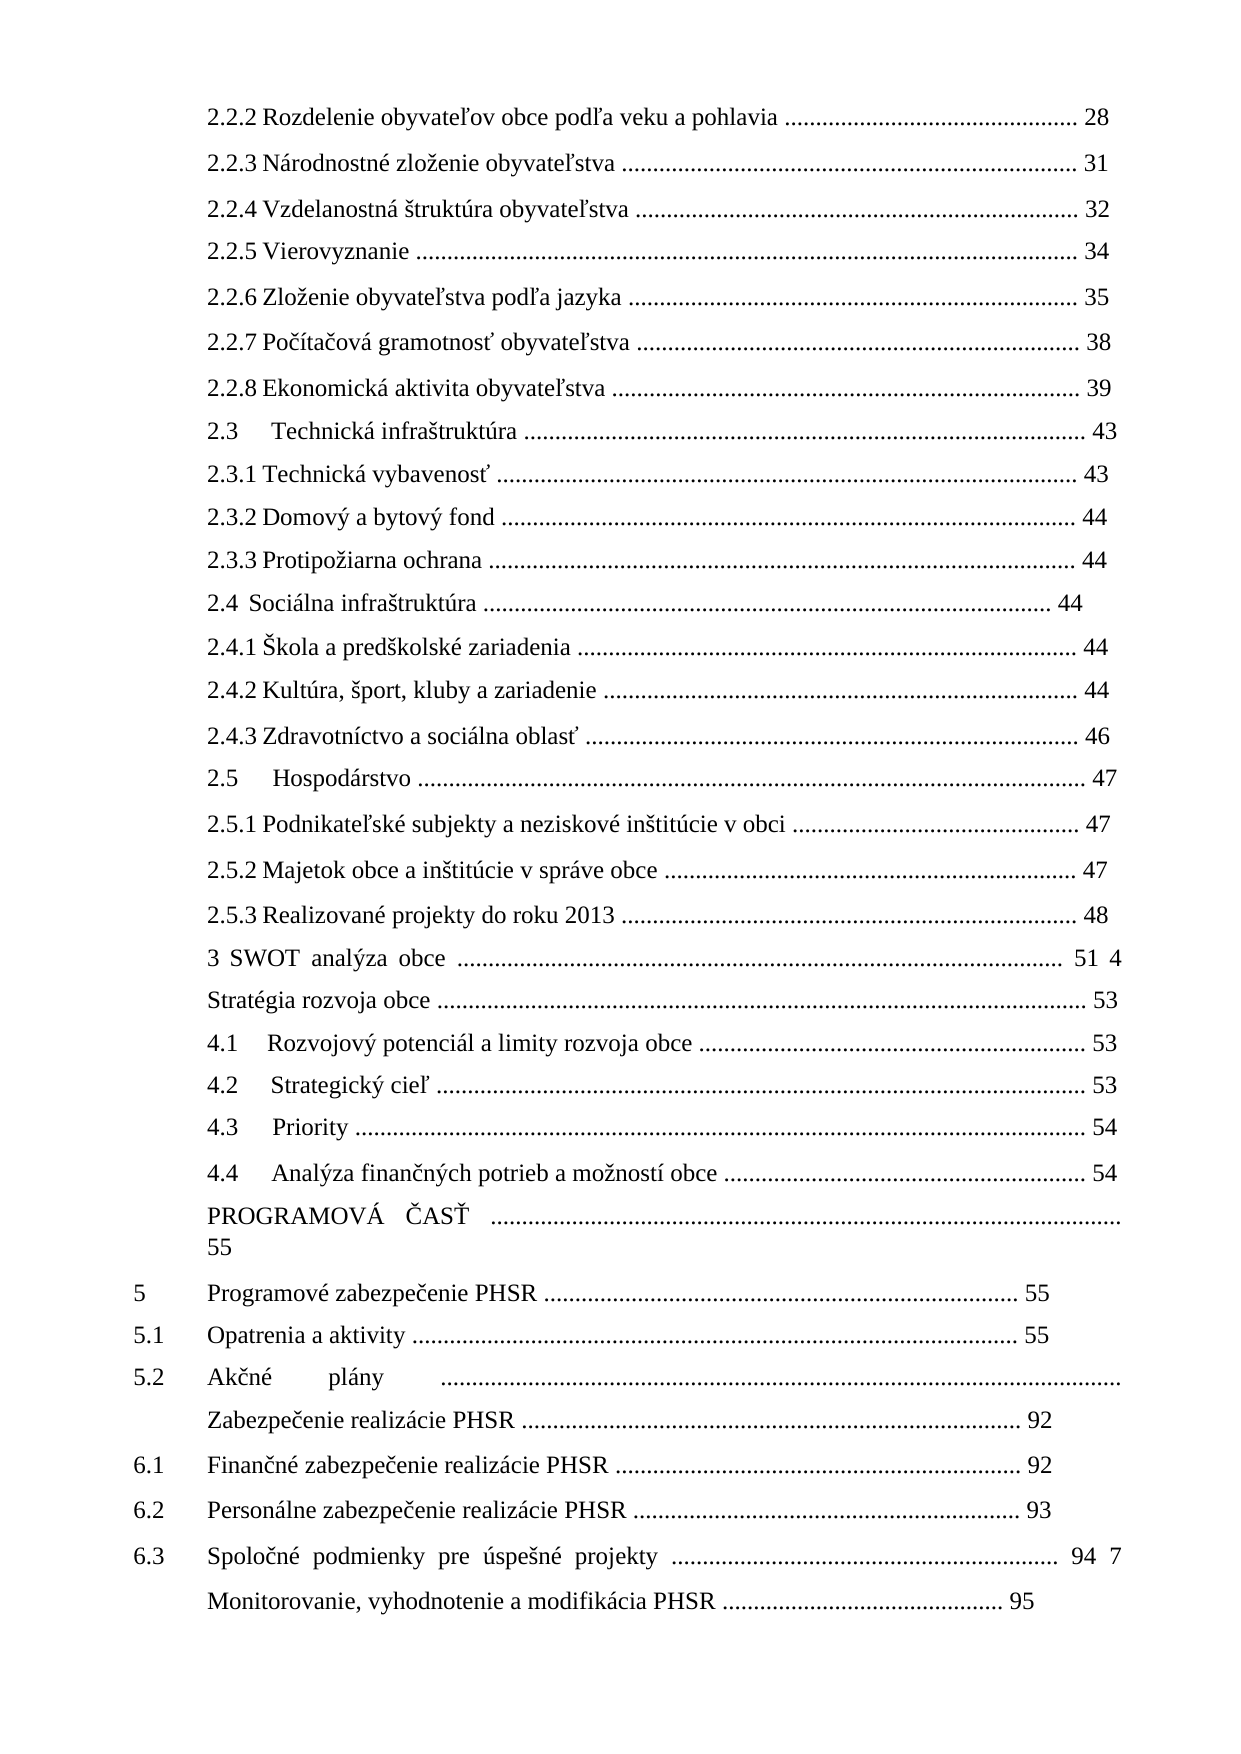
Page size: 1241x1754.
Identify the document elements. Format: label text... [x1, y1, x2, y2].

text 2.3.2 Domový a bytový fond ............................................................................................ 44 [207, 502, 1122, 531]
text 2.2.2 Rozdelenie obyvateľov obce podľa veku a pohlavia ............................................... 28 [207, 102, 1122, 132]
text 2.4 Sociálna infraštruktúra ........................................................................................... 44 [207, 588, 1122, 617]
text 2.5 Hospodárstvo ........................................................................................................... 47 [207, 763, 1122, 792]
text 2.2.3 Národnostné zloženie obyvateľstva ......................................................................... 31 [207, 148, 1122, 177]
list Programové zabezpečenie PHSR ............................................................................ 55 [133, 1278, 1122, 1307]
text 2.2.6 Zloženie obyvateľstva podľa jazyka ........................................................................ 35 [207, 282, 1122, 311]
text 2.4.2 Kultúra, šport, kluby a zariadenie ............................................................................ 44 [207, 675, 1122, 704]
text 4.1 Rozvojový potenciál a limity rozvoja obce .............................................................. 53 [207, 1028, 1122, 1057]
text 2.3.3 Protipožiarna ochrana .............................................................................................. 44 [207, 545, 1122, 574]
text PROGRAMOVÁ ČASŤ ..................................................................................................... 55 [207, 1201, 1122, 1262]
text 4.2 Strategický cieľ ........................................................................................................ 53 [207, 1070, 1122, 1099]
text 2.2.8 Ekonomická aktivita obyvateľstva ........................................................................... 39 [207, 373, 1122, 402]
list Spoločné podmienky pre úspešné projekty .............................................................. 94 7 Monitorovanie, vyhodnotenie a modifikácia PHSR ............................................. 95 [133, 1541, 1122, 1615]
list Opatrenia a aktivity ................................................................................................. 55 [133, 1320, 1122, 1349]
text 2.5.1 Podnikateľské subjekty a neziskové inštitúcie v obci .............................................. 47 [207, 809, 1122, 838]
text 3 SWOT analýza obce ................................................................................................. 51 4 Stratégia rozvoja obce ........................................................................................................ 53 [207, 943, 1122, 1014]
text 2.2.4 Vzdelanostná štruktúra obyvateľstva ....................................................................... 32 [207, 194, 1122, 223]
text 2.5.2 Majetok obce a inštitúcie v správe obce .................................................................. 47 [207, 855, 1122, 884]
text 2.4.3 Zdravotníctvo a sociálna oblasť ............................................................................... 46 [207, 721, 1122, 750]
text 2.2.5 Vierovyznanie .......................................................................................................... 34 [207, 236, 1122, 265]
text 2.3.1 Technická vybavenosť ............................................................................................. 43 [207, 459, 1122, 488]
list Finančné zabezpečenie realizácie PHSR ................................................................. 92 [133, 1450, 1122, 1479]
text 4.4 Analýza finančných potrieb a možností obce .......................................................... 54 [207, 1158, 1122, 1187]
list Personálne zabezpečenie realizácie PHSR .............................................................. 93 [133, 1495, 1122, 1524]
text 4.3 Priority ..................................................................................................................... 54 [207, 1112, 1122, 1141]
text 2.5.3 Realizované projekty do roku 2013 ......................................................................... 48 [207, 901, 1122, 929]
text 2.2.7 Počítačová gramotnosť obyvateľstva ....................................................................... 38 [207, 327, 1122, 356]
text 2.4.1 Škola a predškolské zariadenia ................................................................................ 44 [207, 632, 1122, 661]
list Akčné plány ............................................................................................................. Zabezpečenie realizácie PHSR ................................................................................ 92 [133, 1362, 1122, 1435]
text 2.3 Technická infraštruktúra .......................................................................................... 43 [207, 416, 1122, 445]
